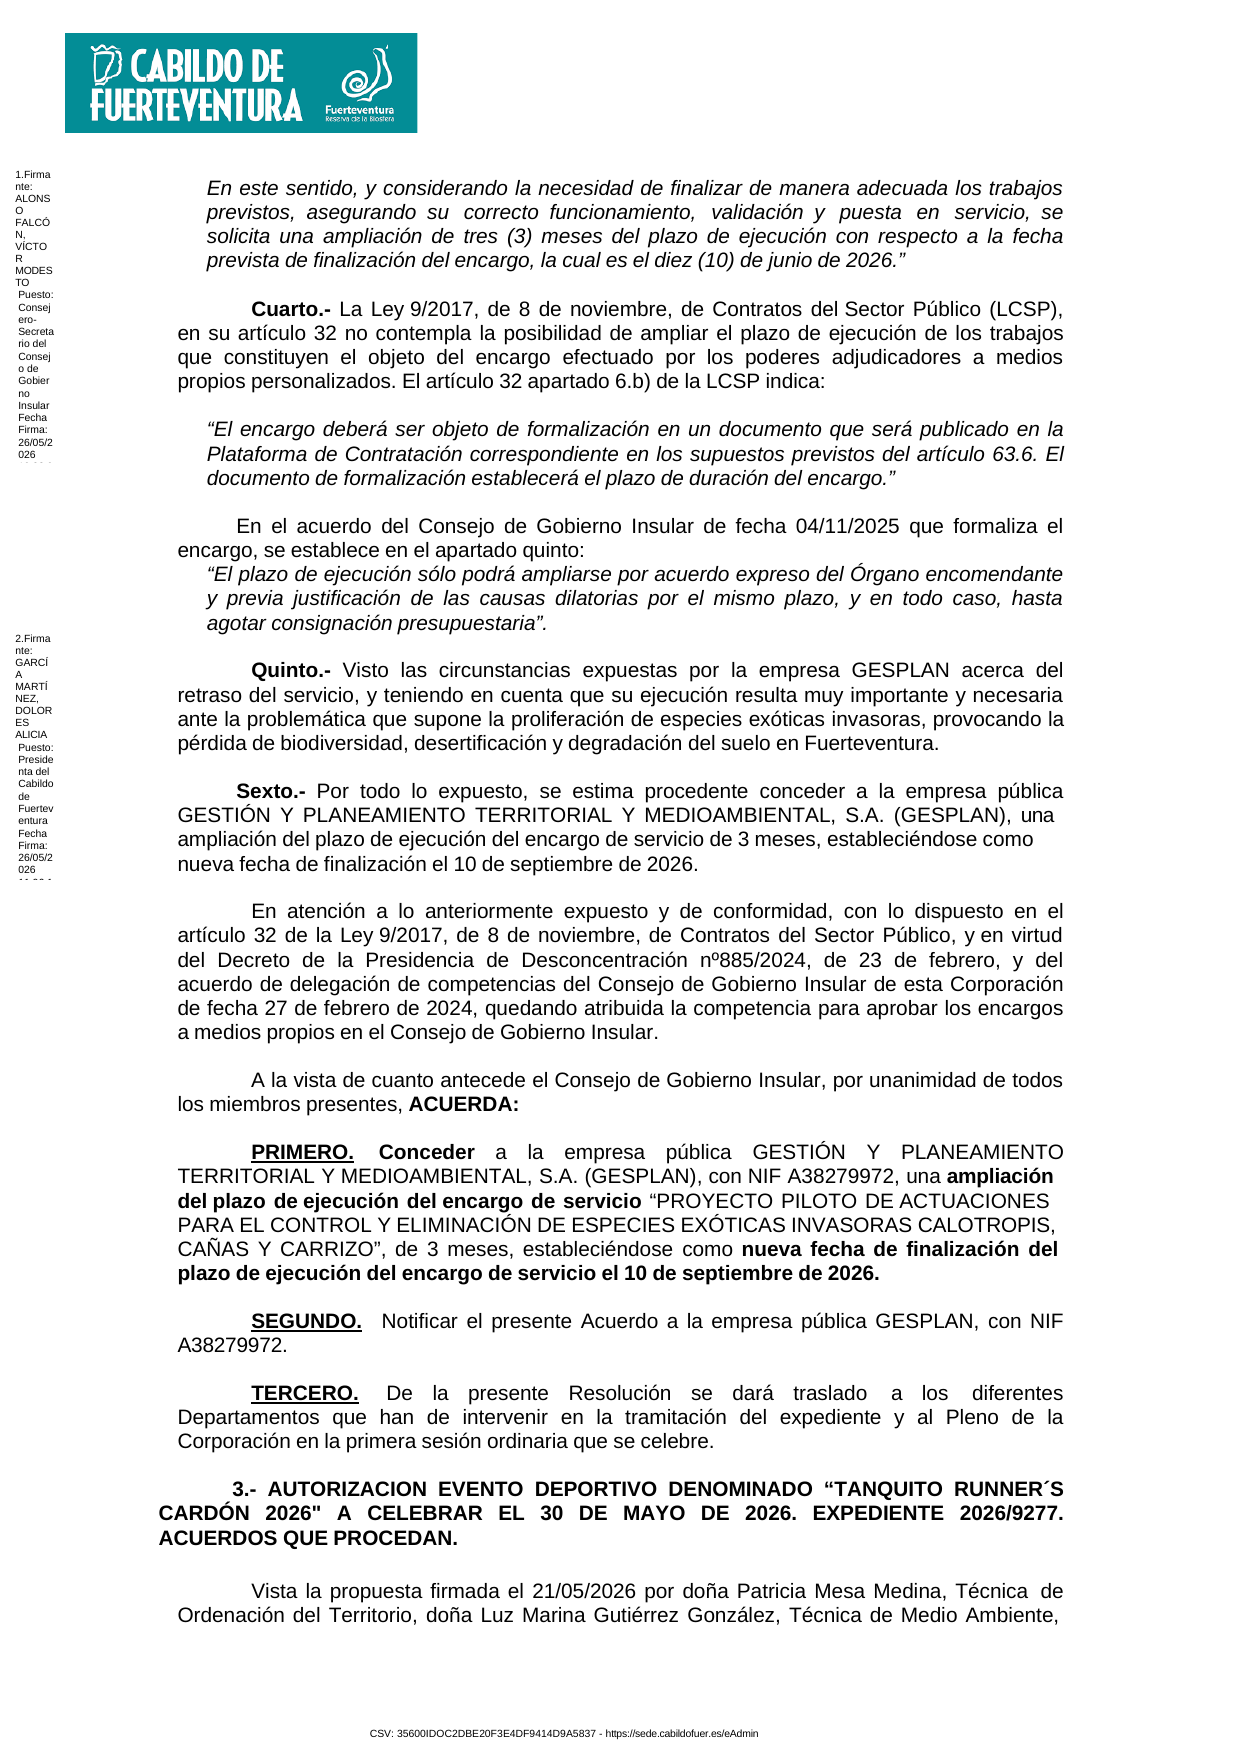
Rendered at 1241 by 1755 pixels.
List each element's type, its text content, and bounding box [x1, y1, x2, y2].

text 1.Firmante: ALONSO FALCÓN, VÍCTOR MODESTO [15, 169, 54, 288]
text “El encargo deberá ser objeto de formalización en un documento que será publicado en la Plataforma de Contratación correspondiente en los supuestos previstos del artículo 63.6. El documento de formalización establecerá el plazo de duración del encargo.” [207, 417, 1064, 490]
text A la vista de cuanto antecede el Consejo de Gobierno Insular, por unanimidad de todos los miembros presentes, ACUERDA: [177, 1068, 1064, 1116]
text ampliación del plazo de ejecución del encargo de servicio de 3 meses, estableciéndose como nueva fecha de finalización el 10 de septiembre de 2026. [177, 827, 1078, 876]
text En este sentido, y considerando la necesidad de finalizar de manera adecuada los trabajos previstos, asegurando su correcto funcionamiento, validación y puesta en servicio, se solicita una ampliación de tres (3) meses del plazo de ejecución con respecto a la fecha prevista de finalización del encargo, la cual es el diez (10) de junio de 2026.” [207, 176, 1064, 272]
text CAÑAS Y CARRIZO”, de 3 meses, estableciéndose como nueva fecha de finalización del plazo de ejecución del encargo de servicio el 10 de septiembre de 2026. [177, 1237, 1078, 1285]
text Vista la propuesta firmada el 21/05/2026 por doña Patricia Mesa Medina, Técnica de Ordenación del Territorio, doña Luz Marina Gutiérrez González, Técnica de Medio Ambiente, [177, 1578, 1064, 1627]
text Puesto: Consejero-Secretario del Consejo de Gobierno Insular Fecha Firma: 26/05/2026 10:28:08 [18, 289, 54, 463]
text del plazo de ejecución del encargo de servicio “PROYECTO PILOTO DE ACTUACIONES PARA EL CONTROL Y ELIMINACIÓN DE ESPECIES EXÓTICAS INVASORAS CALOTROPIS, [177, 1188, 1078, 1237]
text Cuarto.- La Ley 9/2017, de 8 de noviembre, de Contratos del Sector Público (LCSP), en su artículo 32 no contempla la posibilidad de ampliar el plazo de ejecución de los trabajos que constituyen el objeto del encargo efectuado por los poderes adjudicadores a medios propios personalizados. El artículo 32 apartado 6.b) de la LCSP indica: [177, 297, 1064, 393]
text En el acuerdo del Consejo de Gobierno Insular de fecha 04/11/2025 que formaliza el encargo, se establece en el apartado quinto: [177, 514, 1064, 562]
text TERCERO. De la presente Resolución se dará traslado a los diferentes Departamentos que han de intervenir en la tramitación del expediente y al Pleno de la Corporación en la primera sesión ordinaria que se celebre. [177, 1381, 1064, 1453]
text SEGUNDO. Notificar el presente Acuerdo a la empresa pública GESPLAN, con NIF A38279972. [177, 1309, 1063, 1357]
text “El plazo de ejecución sólo podrá ampliarse por acuerdo expreso del Órgano encomendante y previa justificación de las causas dilatorias por el mismo plazo, y en todo caso, hasta agotar consignación presupuestaria”. [207, 562, 1064, 634]
text [13, 167, 54, 463]
text Quinto.- Visto las circunstancias expuestas por la empresa GESPLAN acerca del retraso del servicio, y teniendo en cuenta que su ejecución resulta muy importante y necesaria ante la problemática que supone la proliferación de especies exóticas invasoras, provocando la pérdida de biodiversidad, desertificación y degradación del suelo en Fuerteventura. [177, 658, 1064, 755]
text PRIMERO. Conceder a la empresa pública GESTIÓN Y PLANEAMIENTO TERRITORIAL Y MEDIOAMBIENTAL, S.A. (GESPLAN), con NIF A38279972, una ampliación [177, 1140, 1064, 1188]
text [13, 631, 54, 879]
subtitle 3.- AUTORIZACION EVENTO DEPORTIVO DENOMINADO “TANQUITO RUNNER´S CARDÓN 2026" A CELEBRAR EL 30 DE MAYO DE 2026. EXPEDIENTE 2026/9277. ACUERDOS QUE PROCEDAN. [158, 1477, 1064, 1549]
text Sexto.- Por todo lo expuesto, se estima procedente conceder a la empresa pública GESTIÓN Y PLANEAMIENTO TERRITORIAL Y MEDIOAMBIENTAL, S.A. (GESPLAN), una [177, 779, 1064, 827]
text Puesto: Presidenta del Cabildo de Fuerteventura Fecha Firma: 26/05/2026 11:06:13 [18, 741, 54, 879]
text 2.Firmante: GARCÍA MARTÍNEZ, DOLORES ALICIA [15, 633, 54, 741]
text En atención a lo anteriormente expuesto y de conformidad, con lo dispuesto en el artículo 32 de la Ley 9/2017, de 8 de noviembre, de Contratos del Sector Público, y en virtud del Decreto de la Presidencia de Desconcentración nº885/2024, de 23 de febrero, y del acuerdo de delegación de competencias del Consejo de Gobierno Insular de esta Corporación de fecha 27 de febrero de 2024, quedando atribuida la competencia para aprobar los encargos a medios propios en el Consejo de Gobierno Insular. [177, 899, 1064, 1044]
